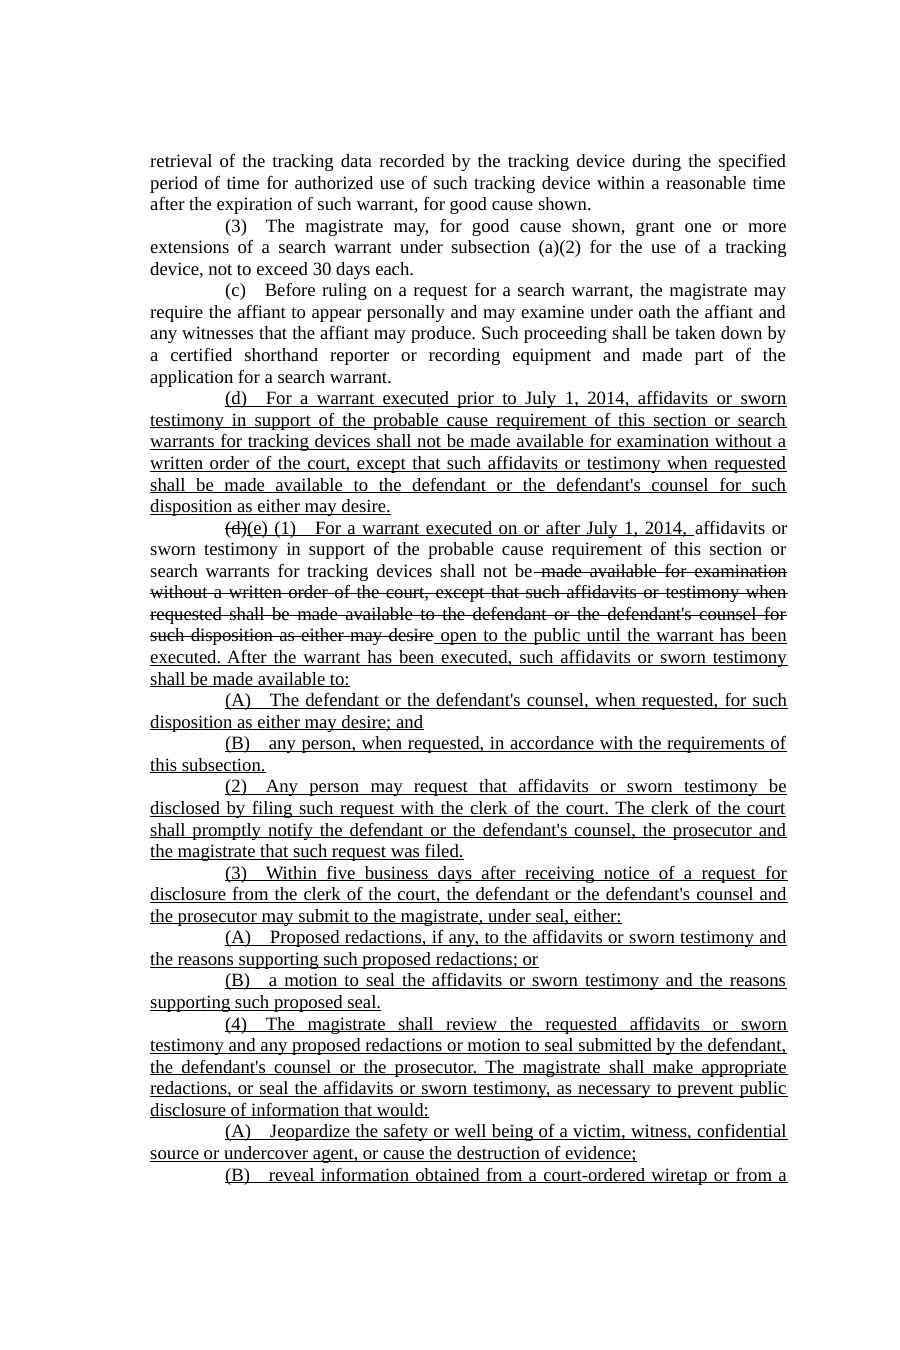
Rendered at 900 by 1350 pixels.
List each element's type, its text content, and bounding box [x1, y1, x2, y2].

text disposition as either may desire. [150, 493, 787, 517]
text (3) Within five business days after receiving notice of a request for disclosure from the clerk of the court, the defendant or the defendant's counsel and [150, 862, 787, 902]
text written order of the court, except that such affidavits or testimony when requested [150, 450, 787, 471]
text (B) any person, when requested, in accordance with the requirements of this subsection. [150, 732, 787, 775]
text (d)(e) (1) For a warrant executed on or after July 1, 2014, affidavits or sworn testimony in support of the probable cause requirement of this section or search warrants for tracking devices shall not be made available for examination without a written order of the court, except that such affidavits or testimony when requested shall be made available to the defendant or the defendant's counsel for such disposition as either may desire open to the public until the warrant has been executed. After the warrant has been executed, such affidavits or sworn testimony shall be made available to: [150, 666, 787, 689]
text warrants for tracking devices shall not be made available for examination without a [150, 428, 787, 449]
text redactions, or seal the affidavits or sworn testimony, as necessary to prevent public [150, 1075, 787, 1096]
text (c) Before ruling on a request for a search warrant, the magistrate may require the affiant to appear personally and may examine under oath the affiant and any witnesses that the affiant may produce. Such proceeding shall be taken down by a certified shorthand reporter or recording equipment and made part of the application for a search warrant. [150, 279, 787, 387]
text shall be made available to the defendant or the defendant's counsel for such [150, 472, 787, 492]
text (3) The magistrate may, for good cause shown, grant one or more extensions of a search warrant under subsection (a)(2) for the use of a tracking device, not to exceed 30 days each. [150, 215, 787, 279]
text the magistrate that such request was filed. [150, 838, 787, 862]
text retrieval of the tracking data recorded by the tracking device during the specified period of time for authorized use of such tracking device within a reasonable time after the expiration of such warrant, for good cause shown. [150, 150, 787, 215]
text (d)(e) (1) For a warrant executed on or after July 1, 2014, affidavits or sworn testimony in support of the probable cause requirement of this section or search warrants for tracking devices shall not be made available for examination without a written order of the court, except that such affidavits or testimony when requested shall be made available to the defendant or the defendant's counsel for such disposition as either may desire open to the public until the warrant has been executed. After the warrant has been executed, such affidavits or sworn testimony shall be made available to: [150, 594, 787, 615]
text (B) reveal information obtained from a court-ordered wiretap or from a [150, 1163, 787, 1185]
text (2) Any person may request that affidavits or sworn testimony be disclosed by filing such request with the clerk of the court. The clerk of the court shall promptly notify the defendant or the defendant's counsel, the prosecutor and [150, 775, 787, 837]
text disclosure of information that would: [150, 1097, 787, 1120]
text the defendant's counsel or the prosecutor. The magistrate shall make appropriate [150, 1054, 787, 1074]
text (d)(e) (1) For a warrant executed on or after July 1, 2014, affidavits or sworn testimony in support of the probable cause requirement of this section or search warrants for tracking devices shall not be made available for examination without a written order of the court, except that such affidavits or testimony when requested shall be made available to the defendant or the defendant's counsel for such disposition as either may desire open to the public until the warrant has been executed. After the warrant has been executed, such affidavits or sworn testimony shall be made available to: [150, 517, 787, 593]
text (B) a motion to seal the affidavits or sworn testimony and the reasons supporting such proposed seal. [150, 969, 787, 1012]
text (d)(e) (1) For a warrant executed on or after July 1, 2014, affidavits or sworn testimony in support of the probable cause requirement of this section or search warrants for tracking devices shall not be made available for examination without a written order of the court, except that such affidavits or testimony when requested shall be made available to the defendant or the defendant's counsel for such disposition as either may desire open to the public until the warrant has been executed. After the warrant has been executed, such affidavits or sworn testimony shall be made available to: [150, 616, 787, 665]
text (A) The defendant or the defendant's counsel, when requested, for such disposition as either may desire; and [150, 689, 787, 732]
text (A) Proposed redactions, if any, to the affidavits or sworn testimony and the reasons supporting such proposed redactions; or [150, 926, 787, 969]
text (4) The magistrate shall review the requested affidavits or sworn testimony and any proposed redactions or motion to seal submitted by the defendant, [150, 1012, 787, 1053]
text the prosecutor may submit to the magistrate, under seal, either: [150, 903, 787, 926]
text (A) Jeopardize the safety or well being of a victim, witness, confidential source or undercover agent, or cause the destruction of evidence; [150, 1120, 787, 1163]
text (d) For a warrant executed prior to July 1, 2014, affidavits or sworn testimony in support of the probable cause requirement of this section or search [150, 387, 787, 427]
